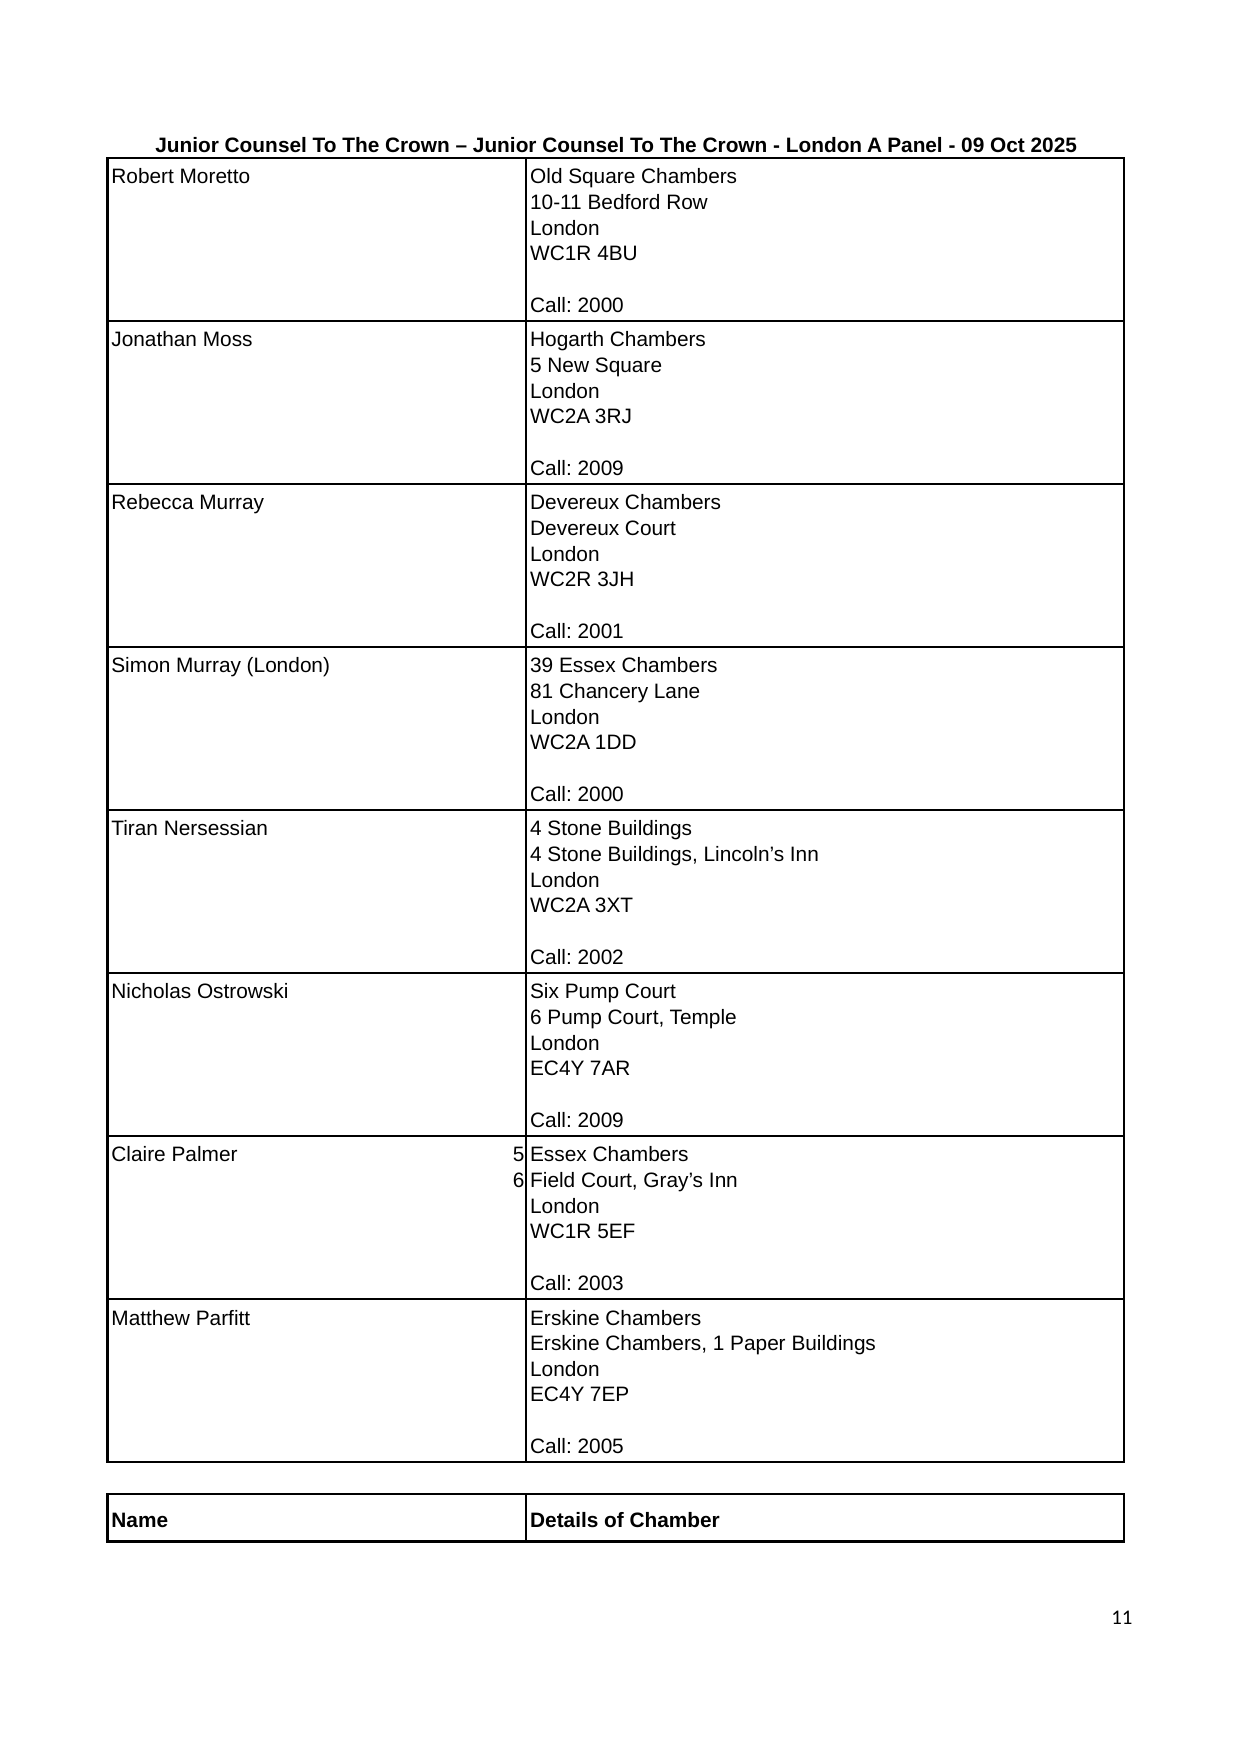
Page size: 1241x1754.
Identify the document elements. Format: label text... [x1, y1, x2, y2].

table_cell Devereux Chambers Devereux Court London WC2R 3JH Call: 2001 [527, 485, 1123, 646]
table_header Details of Chamber [527, 1495, 1123, 1540]
table_cell Hogarth Chambers 5 New Square London WC2A 3RJ Call: 2009 [527, 322, 1123, 483]
table_cell Jonathan Moss [109, 322, 525, 483]
table_cell 39 Essex Chambers 81 Chancery Lane London WC2A 1DD Call: 2000 [527, 648, 1123, 809]
table_cell Erskine Chambers Erskine Chambers, 1 Paper Buildings London EC4Y 7EP Call: 2005 [527, 1300, 1123, 1461]
table_header Name [109, 1495, 525, 1540]
table_cell Essex Chambers Field Court, Gray’s Inn London WC1R 5EF Call: 2003 [527, 1137, 1123, 1298]
table_cell Rebecca Murray [109, 485, 525, 646]
table_cell Old Square Chambers 10-11 Bedford Row London WC1R 4BU Call: 2000 [527, 159, 1123, 320]
table_cell Matthew Parfitt [109, 1300, 525, 1461]
table_cell Robert Moretto [109, 159, 525, 320]
table_cell Six Pump Court 6 Pump Court, Temple London EC4Y 7AR Call: 2009 [527, 974, 1123, 1135]
table_cell Tiran Nersessian [109, 811, 525, 972]
table_cell Claire Palmer [109, 1137, 525, 1298]
table_cell 4 Stone Buildings 4 Stone Buildings, Lincoln’s Inn London WC2A 3XT Call: 2002 [527, 811, 1123, 972]
table_cell Nicholas Ostrowski [109, 974, 525, 1135]
table_cell Simon Murray (London) [109, 648, 525, 809]
